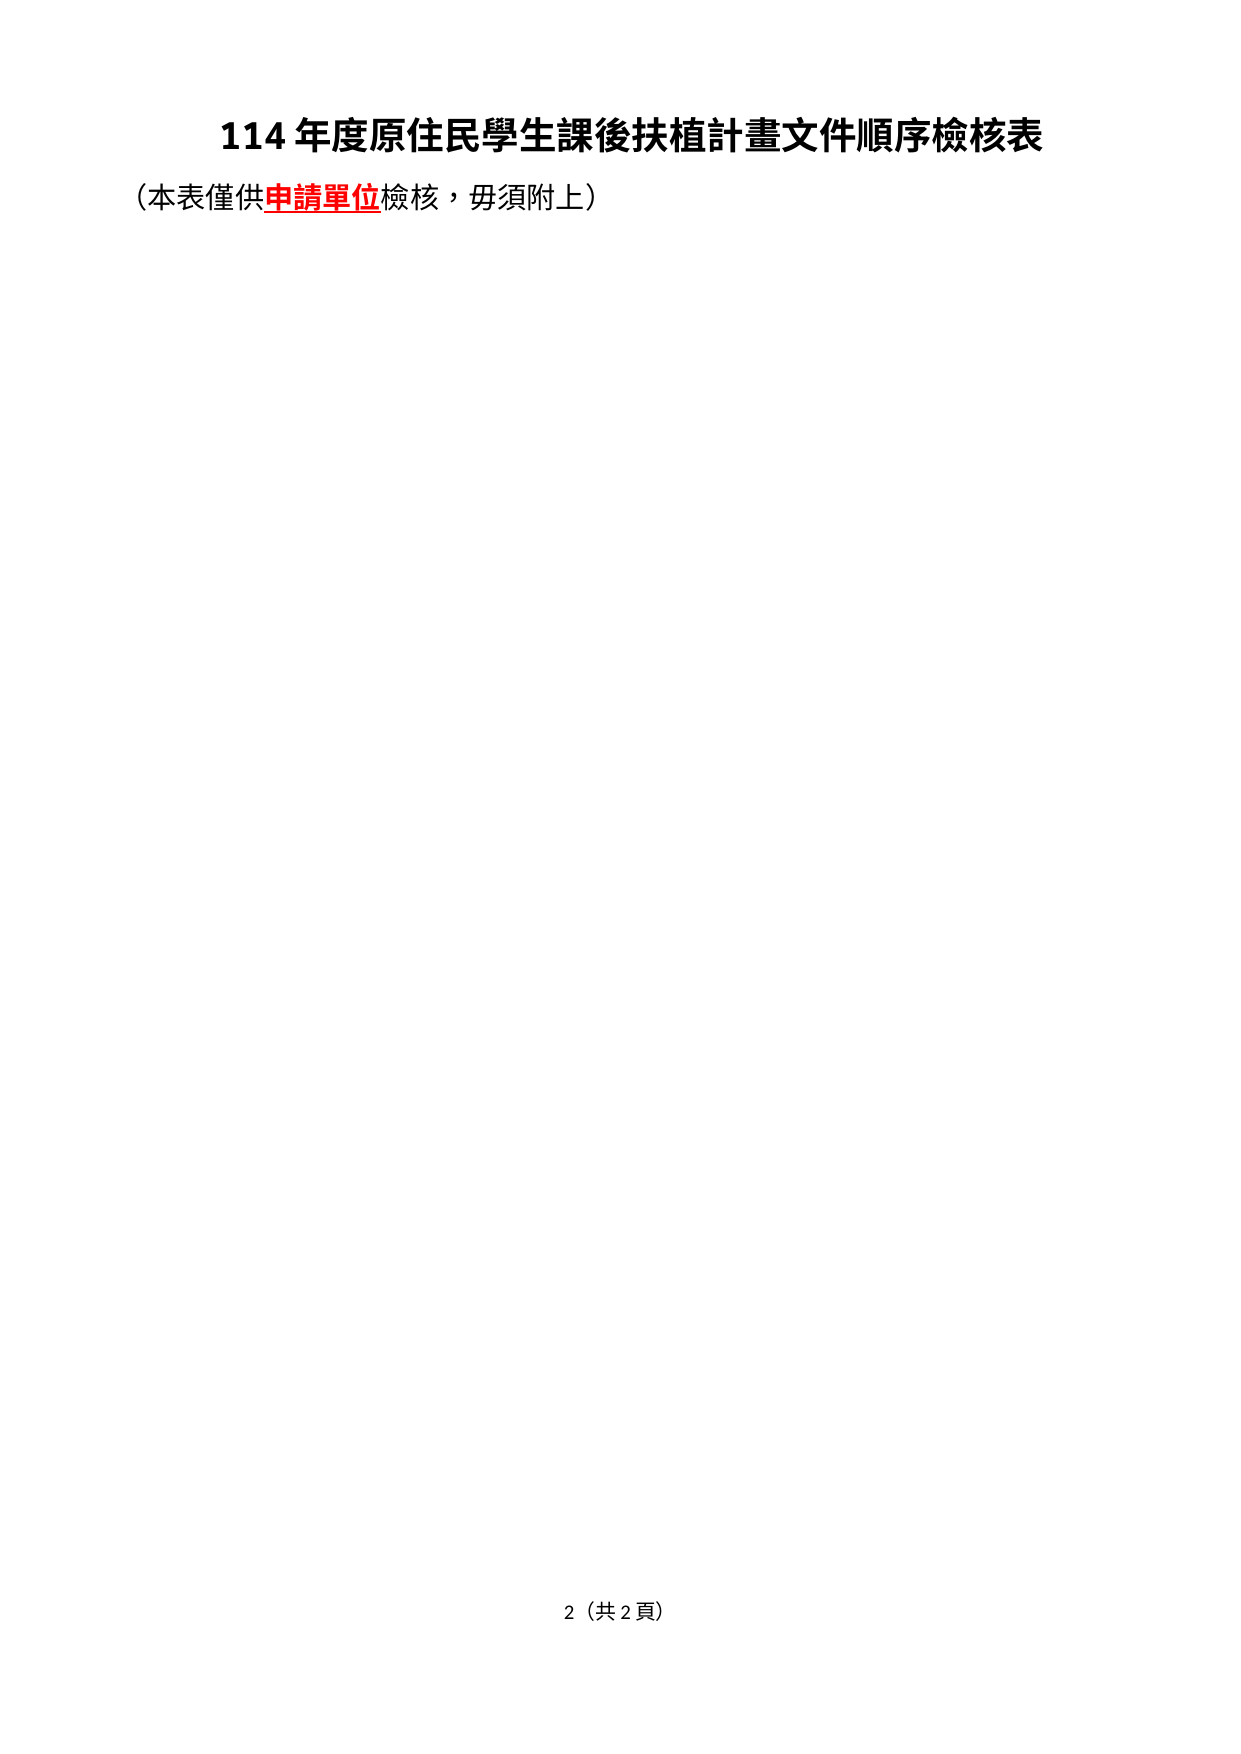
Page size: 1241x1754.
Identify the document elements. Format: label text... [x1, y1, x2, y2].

text （本表僅供申請單位檢核，毋須附上） [118, 154, 1122, 217]
text 114年度原住民學生課後扶植計畫文件順序檢核表 [118, 92, 1122, 154]
